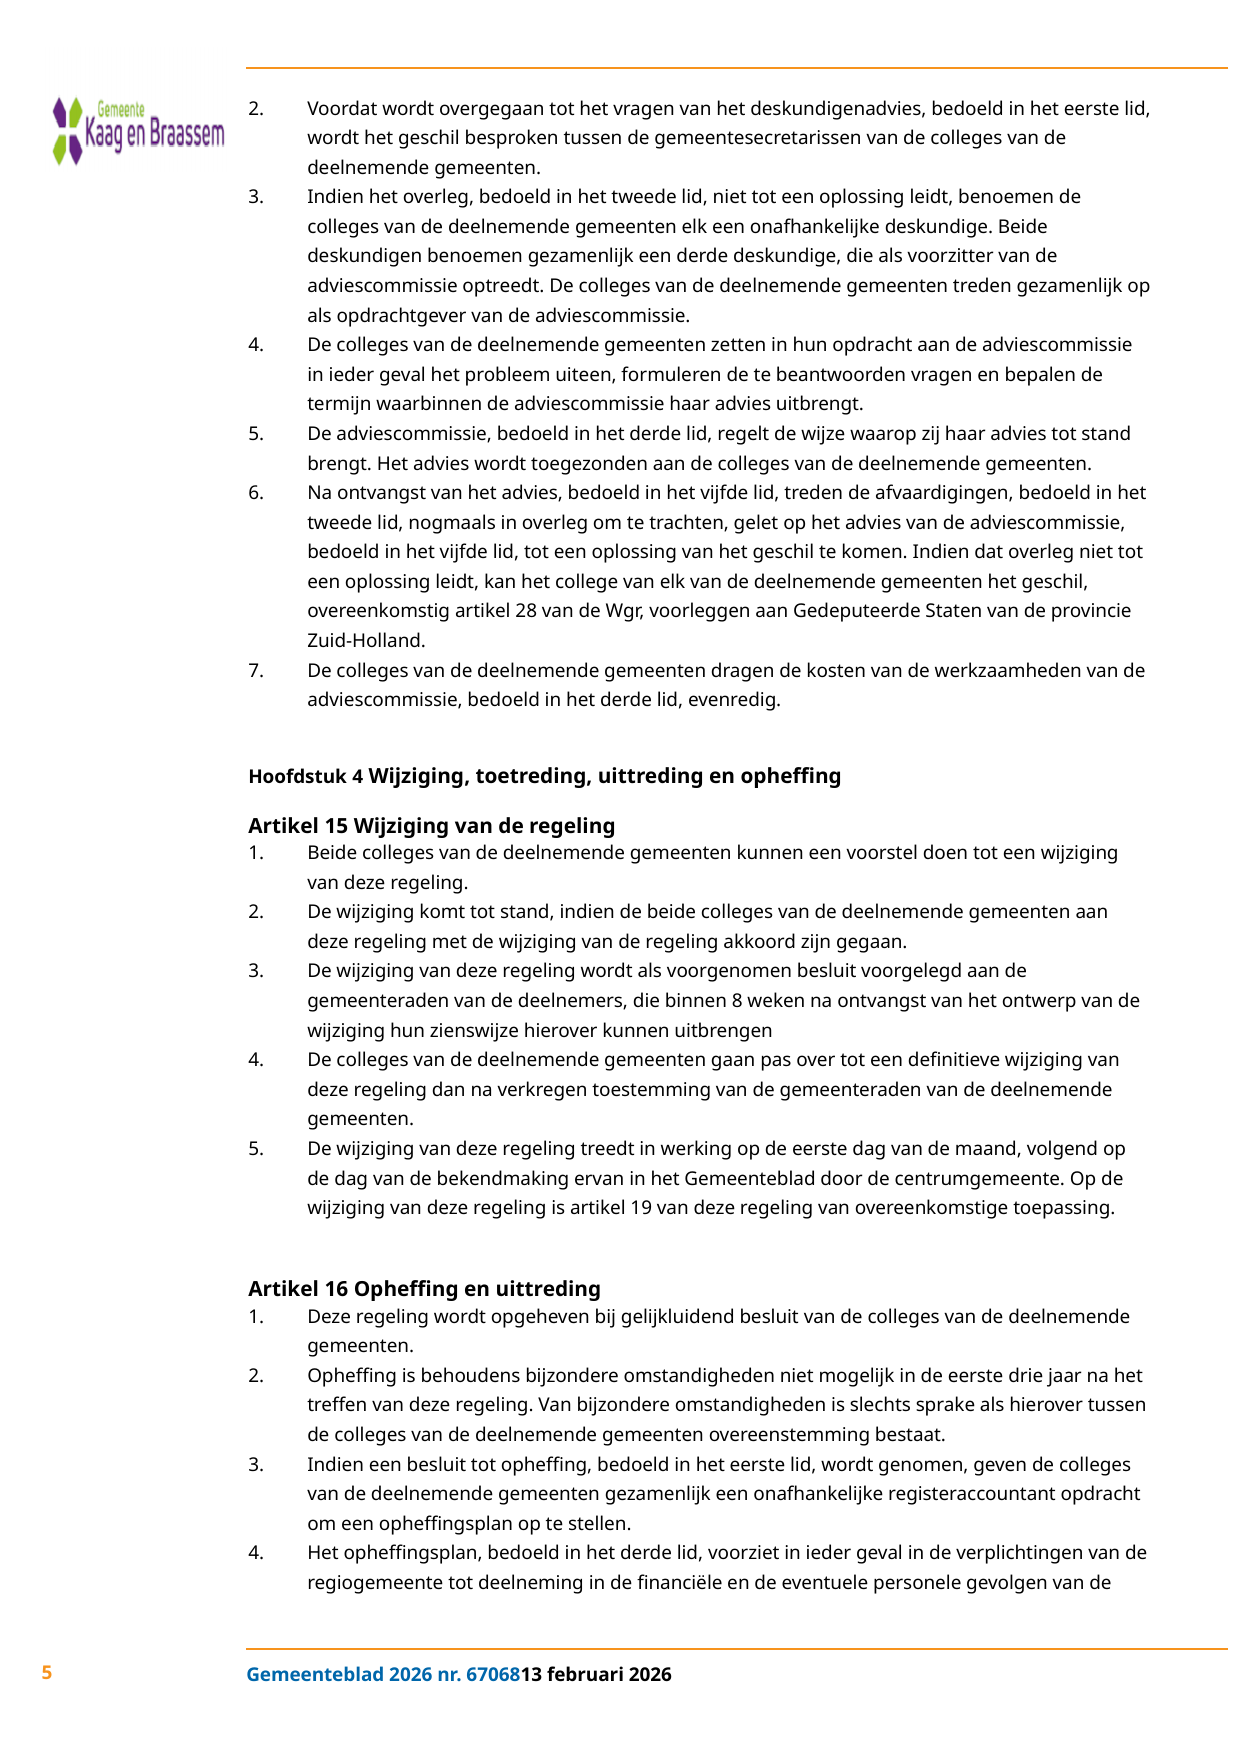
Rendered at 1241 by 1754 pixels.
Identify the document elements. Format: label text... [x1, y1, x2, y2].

list De colleges van de deelnemende gemeenten gaan pas over tot een definitieve wijziging van deze regeling dan na verkregen toestemming van de gemeenteraden van de deelnemende gemeenten. [248, 1046, 1152, 1131]
list Na ontvangst van het advies, bedoeld in het vijfde lid, treden de afvaardigingen, bedoeld in het tweede lid, nogmaals in overleg om te trachten, gelet op het advies van de adviescommissie, bedoeld in het vijfde lid, tot een oplossing van het geschil te komen. Indien dat overleg niet tot een oplossing leidt, kan het college van elk van de deelnemende gemeenten het geschil, overeenkomstig artikel 28 van de Wgr, voorleggen aan Gedeputeerde Staten van de provincie Zuid-Holland. [248, 479, 1152, 653]
list Het opheffingsplan, bedoeld in het derde lid, voorziet in ieder geval in de verplichtingen van de regiogemeente tot deelneming in de financiële en de eventuele personele gevolgen van de [248, 1539, 1152, 1595]
list Indien het overleg, bedoeld in het tweede lid, niet tot een oplossing leidt, benoemen de colleges van de deelnemende gemeenten elk een onafhankelijke deskundige. Beide deskundigen benoemen gezamenlijk een derde deskundige, die als voorzitter van de adviescommissie optreedt. De colleges van de deelnemende gemeenten treden gezamenlijk op als opdrachtgever van de adviescommissie. [248, 183, 1152, 328]
list Voordat wordt overgegaan tot het vragen van het deskundigenadvies, bedoeld in het eerste lid, wordt het geschil besproken tussen de gemeentesecretarissen van de colleges van de deelnemende gemeenten. [248, 95, 1152, 180]
list Beide colleges van de deelnemende gemeenten kunnen een voorstel doen tot een wijziging van deze regeling. [248, 839, 1152, 895]
text Artikel 16 Opheffing en uittreding [248, 1274, 1152, 1303]
list De wijziging van deze regeling treedt in werking op de eerste dag van de maand, volgend op de dag van de bekendmaking ervan in het Gemeenteblad door de centrumgemeente. Op de wijziging van deze regeling is artikel 19 van deze regeling van overeenkomstige toepassing. [248, 1135, 1152, 1220]
text Artikel 15 Wijziging van de regeling [248, 811, 1152, 839]
list Indien een besluit tot opheffing, bedoeld in het eerste lid, wordt genomen, geven de colleges van de deelnemende gemeenten gezamenlijk een onafhankelijke registeraccountant opdracht om een opheffingsplan op te stellen. [248, 1451, 1152, 1536]
list De colleges van de deelnemende gemeenten zetten in hun opdracht aan de adviescommissie in ieder geval het probleem uiteen, formuleren de te beantwoorden vragen en bepalen de termijn waarbinnen de adviescommissie haar advies uitbrengt. [248, 331, 1152, 416]
list De adviescommissie, bedoeld in het derde lid, regelt de wijze waarop zij haar advies tot stand brengt. Het advies wordt toegezonden aan de colleges van de deelnemende gemeenten. [248, 420, 1152, 476]
list De wijziging van deze regeling wordt als voorgenomen besluit voorgelegd aan de gemeenteraden van de deelnemers, die binnen 8 weken na ontvangst van het ontwerp van de wijziging hun zienswijze hierover kunnen uitbrengen [248, 958, 1152, 1043]
text Hoofdstuk 4 Wijziging, toetreding, uittreding en opheffing [248, 762, 1152, 790]
list Deze regeling wordt opgeheven bij gelijkluidend besluit van de colleges van de deelnemende gemeenten. [248, 1303, 1152, 1358]
list De wijziging komt tot stand, indien de beide colleges van de deelnemende gemeenten aan deze regeling met de wijziging van de regeling akkoord zijn gegaan. [248, 898, 1152, 954]
list Opheffing is behoudens bijzondere omstandigheden niet mogelijk in de eerste drie jaar na het treffen van deze regeling. Van bijzondere omstandigheden is slechts sprake als hierover tussen de colleges van de deelnemende gemeenten overeenstemming bestaat. [248, 1362, 1152, 1447]
picture [41, 47, 231, 172]
list De colleges van de deelnemende gemeenten dragen de kosten van de werkzaamheden van de adviescommissie, bedoeld in het derde lid, evenredig. [248, 657, 1152, 712]
